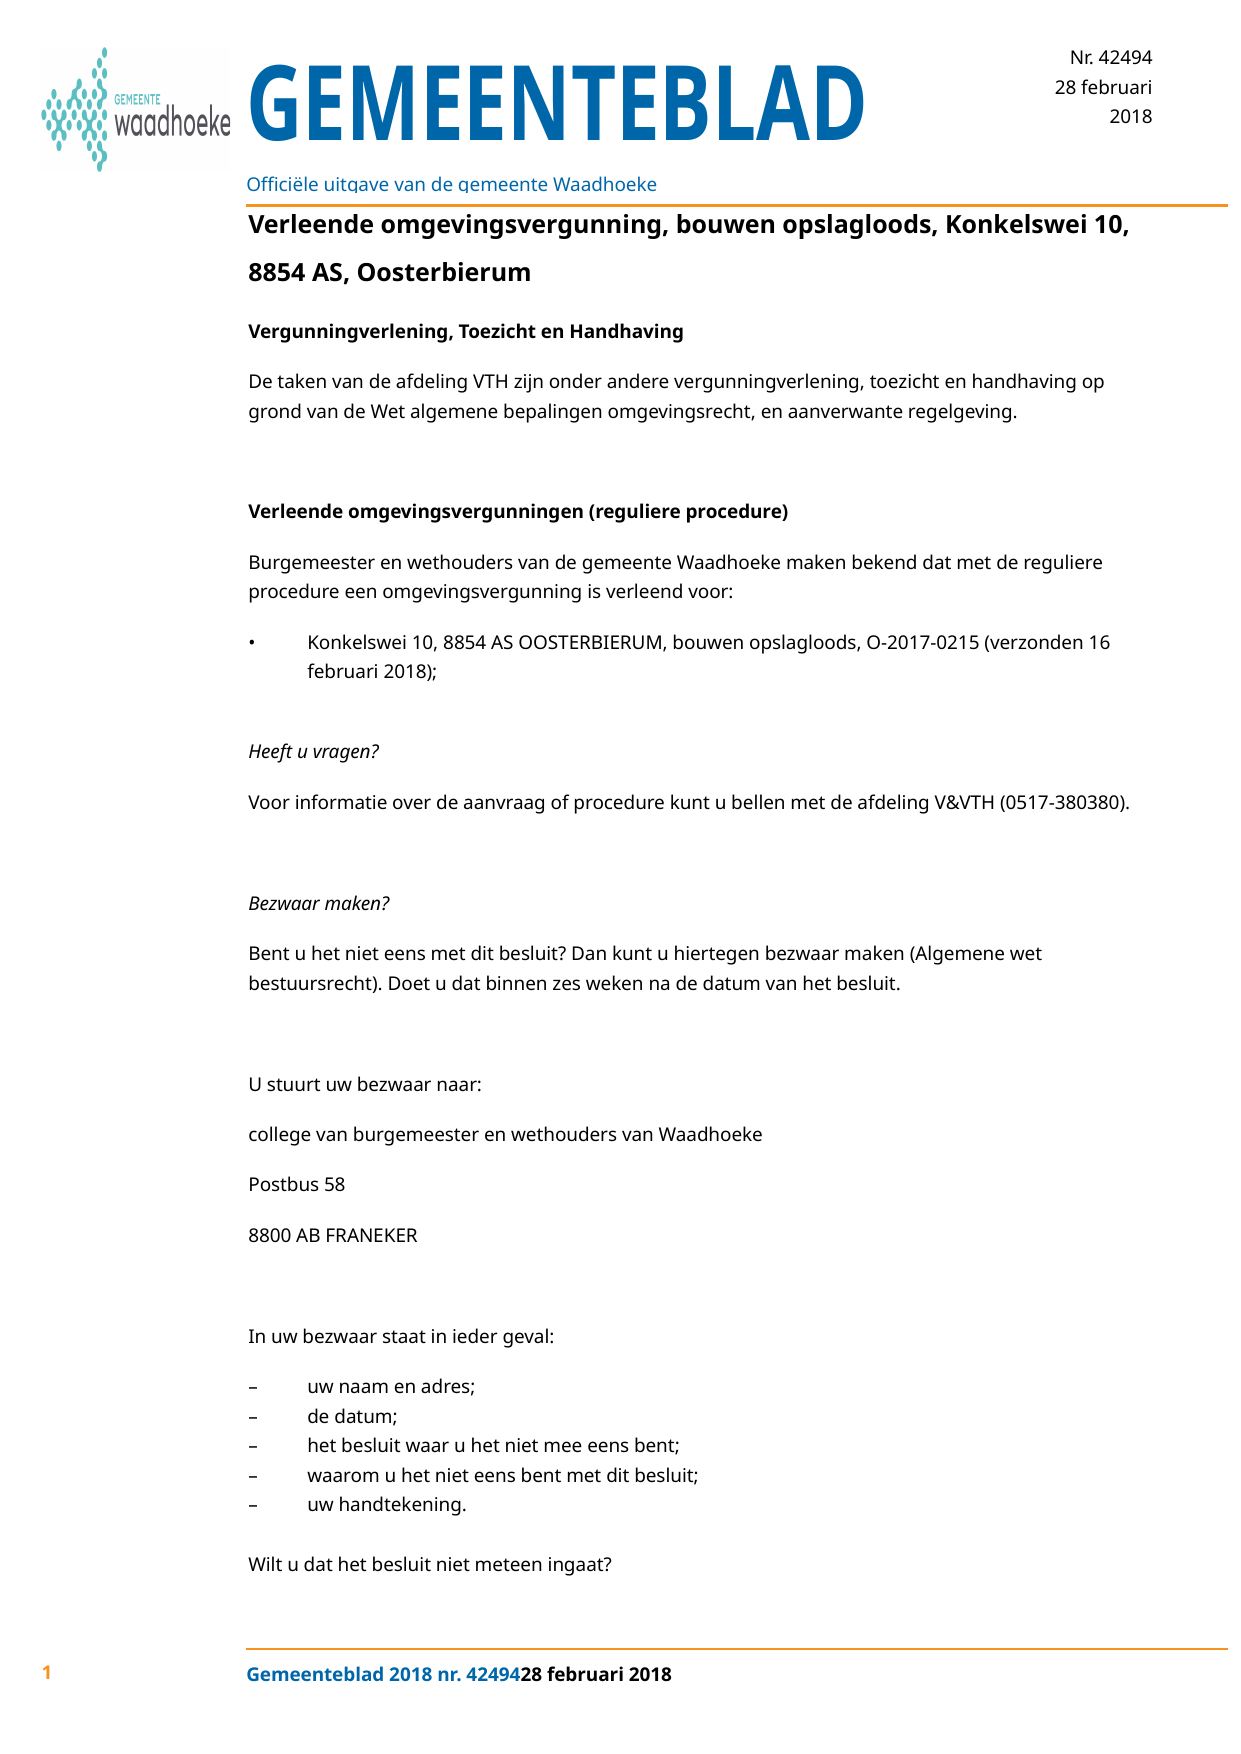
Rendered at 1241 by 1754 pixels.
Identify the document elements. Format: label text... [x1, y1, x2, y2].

text Bezwaar maken? [248, 890, 1152, 916]
list waarom u het niet eens bent met dit besluit; [248, 1462, 1152, 1488]
text U stuurt uw bezwaar naar: [248, 1071, 1152, 1097]
text college van burgemeester en wethouders van Waadhoeke [248, 1121, 1152, 1147]
list uw handtekening. [248, 1492, 1152, 1517]
text Verleende omgevingsvergunningen (reguliere procedure) [248, 499, 1152, 524]
text Postbus 58 [248, 1172, 1152, 1197]
text Verleende omgevingsvergunning, bouwen opslagloods, Konkelswei 10, 8854 AS, Oosterbierum [248, 207, 1152, 288]
text Bent u het niet eens met dit besluit? Dan kunt u hiertegen bezwaar maken (Algemene wet bestuursrecht). Doet u dat binnen zes weken na de datum van het besluit. [248, 940, 1152, 996]
picture [41, 47, 231, 172]
text Wilt u dat het besluit niet meteen ingaat? [248, 1551, 1152, 1577]
list de datum; [248, 1403, 1152, 1429]
text 8800 AB FRANEKER [248, 1222, 1152, 1248]
text Burgemeester en wethouders van de gemeente Waadhoeke maken bekend dat met de reguliere procedure een omgevingsvergunning is verleend voor: [248, 549, 1152, 604]
list Konkelswei 10, 8854 AS OOSTERBIERUM, bouwen opslagloods, O-2017-0215 (verzonden 16 februari 2018); [248, 629, 1152, 684]
text Vergunningverlening, Toezicht en Handhaving [248, 318, 1152, 344]
list uw naam en adres; [248, 1373, 1152, 1399]
text Heeft u vragen? [248, 739, 1152, 764]
text De taken van de afdeling VTH zijn onder andere vergunningverlening, toezicht en handhaving op grond van de Wet algemene bepalingen omgevingsrecht, en aanverwante regelgeving. [248, 368, 1152, 424]
text In uw bezwaar staat in ieder geval: [248, 1323, 1152, 1349]
text Voor informatie over de aanvraag of procedure kunt u bellen met de afdeling V&VTH (0517-380380). [248, 789, 1152, 815]
list het besluit waar u het niet mee eens bent; [248, 1432, 1152, 1458]
